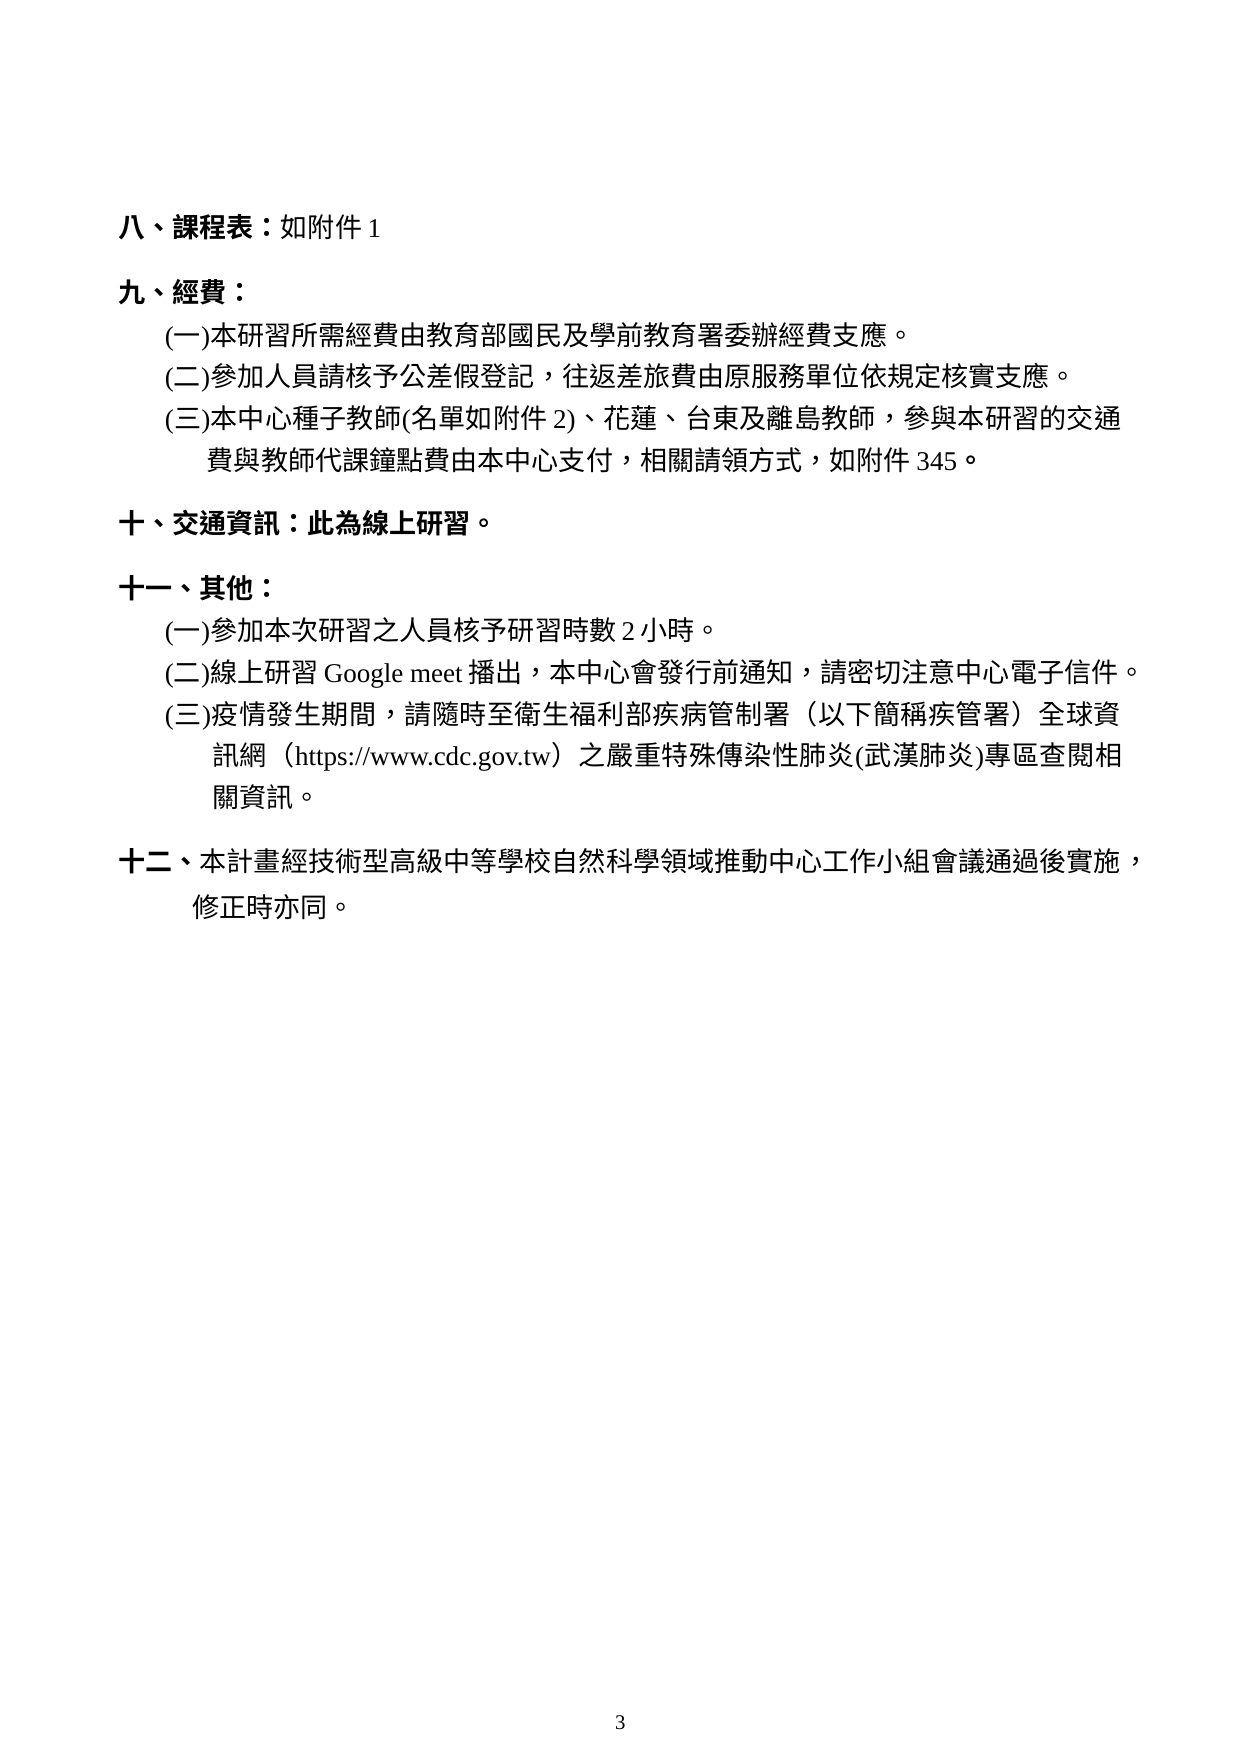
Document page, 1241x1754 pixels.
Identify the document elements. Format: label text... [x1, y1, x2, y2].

text (二)線上研習Google meet播出，本中心會發行前通知，請密切注意中心電子信件。 [164, 649, 1122, 691]
text 九、經費： [118, 266, 1122, 312]
text (二)參加人員請核予公差假登記，往返差旅費由原服務單位依規定核實支應。 [164, 353, 1122, 395]
text (一)本研習所需經費由教育部國民及學前教育署委辦經費支應。 [164, 312, 1122, 353]
text (三)本中心種子教師(名單如附件2)、花蓮、台東及離島教師，參與本研習的交通費與教師代課鐘點費由本中心支付，相關請領方式，如附件345。 [164, 395, 1122, 478]
text 十、交通資訊：此為線上研習。 [118, 497, 1122, 543]
text 十二、本計畫經技術型高級中等學校自然科學領域推動中心工作小組會議通過後實施，修正時亦同。 [118, 834, 1122, 926]
text 八、課程表：如附件1 [118, 201, 1122, 247]
text 十一、其他： [118, 562, 1122, 607]
text (三)疫情發生期間，請隨時至衛生福利部疾病管制署（以下簡稱疾管署）全球資訊網（https://www.cdc.gov.tw）之嚴重特殊傳染性肺炎(武漢肺炎)專區查閱相關資訊。 [164, 691, 1122, 816]
text (一)參加本次研習之人員核予研習時數2小時。 [164, 607, 1122, 649]
